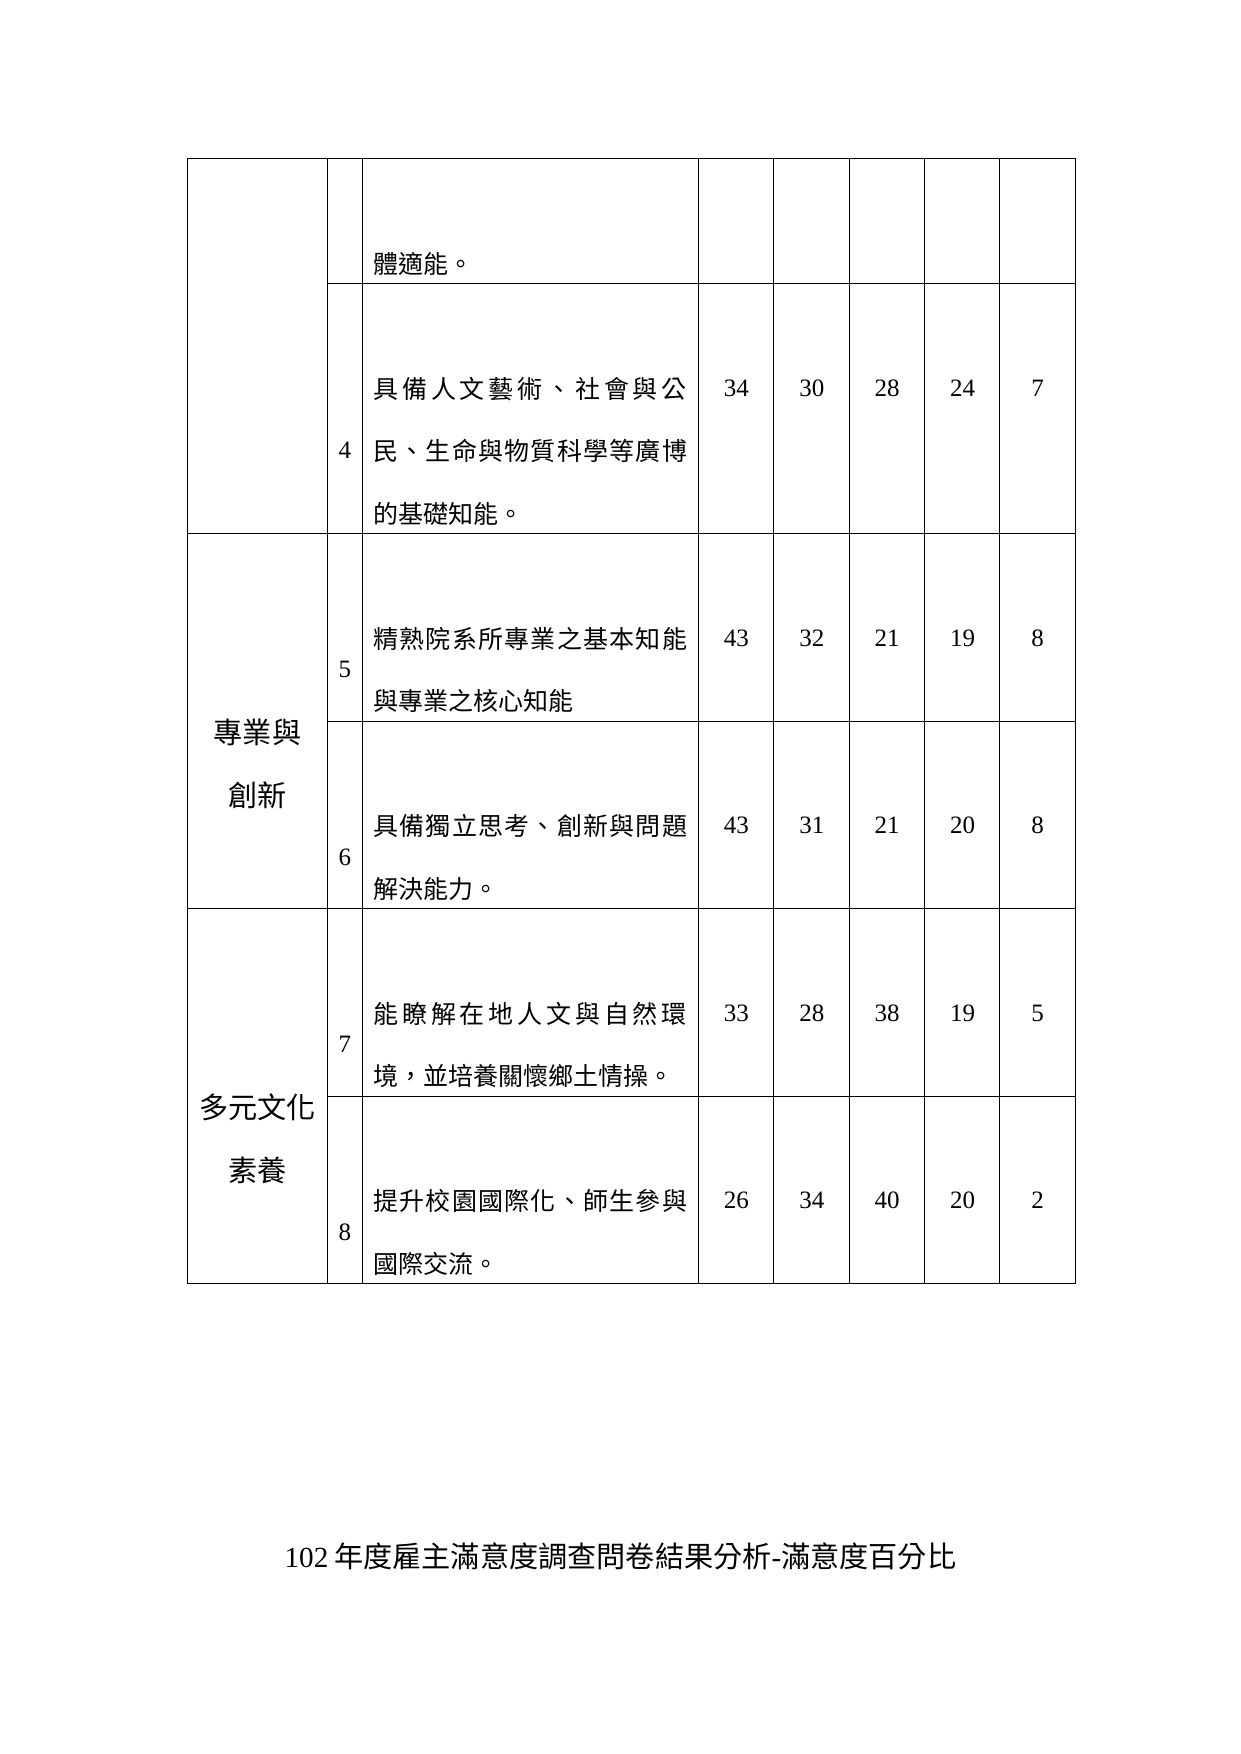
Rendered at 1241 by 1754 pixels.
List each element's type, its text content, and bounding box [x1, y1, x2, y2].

table_cell 40 [850, 1187, 924, 1283]
table_cell 34 [774, 1245, 849, 1283]
table_cell 提升校園國際化、師生參與國際交流。 [363, 1227, 468, 1283]
table_cell 8 [328, 1197, 362, 1283]
table_cell [925, 159, 999, 283]
table_cell [850, 159, 924, 283]
table_cell 4 [328, 284, 362, 533]
table_cell 體適能。 [363, 159, 698, 283]
table_cell [774, 159, 849, 283]
table_cell 5 [328, 534, 356, 557]
table_cell 8 [1000, 534, 1075, 721]
table_cell [699, 159, 773, 283]
table_cell 24 [925, 284, 999, 533]
text 102年度雇主滿意度調查問卷結果分析-滿意度百分比 [187, 1533, 1053, 1576]
table_cell 2 [1000, 1097, 1075, 1283]
table_cell 多元文化素養 [188, 914, 327, 1283]
table_cell 28 [850, 284, 924, 533]
table_cell 19 [925, 534, 999, 667]
table_cell 20 [925, 1097, 999, 1283]
table_cell 8 [1025, 722, 1075, 908]
table_cell [188, 159, 327, 533]
table_cell 21 [885, 534, 924, 568]
table_cell 具備人文藝術、社會與公民、生命與物質科學等廣博的基礎知能。 [363, 284, 698, 529]
table_cell 7 [1000, 284, 1075, 533]
table_cell 30 [774, 284, 849, 510]
table_cell 34 [699, 284, 773, 472]
table_cell [328, 159, 362, 283]
table_cell 5 [1000, 909, 1075, 1096]
table_cell 專業與 創新 [188, 534, 327, 841]
table_cell [1000, 159, 1075, 283]
